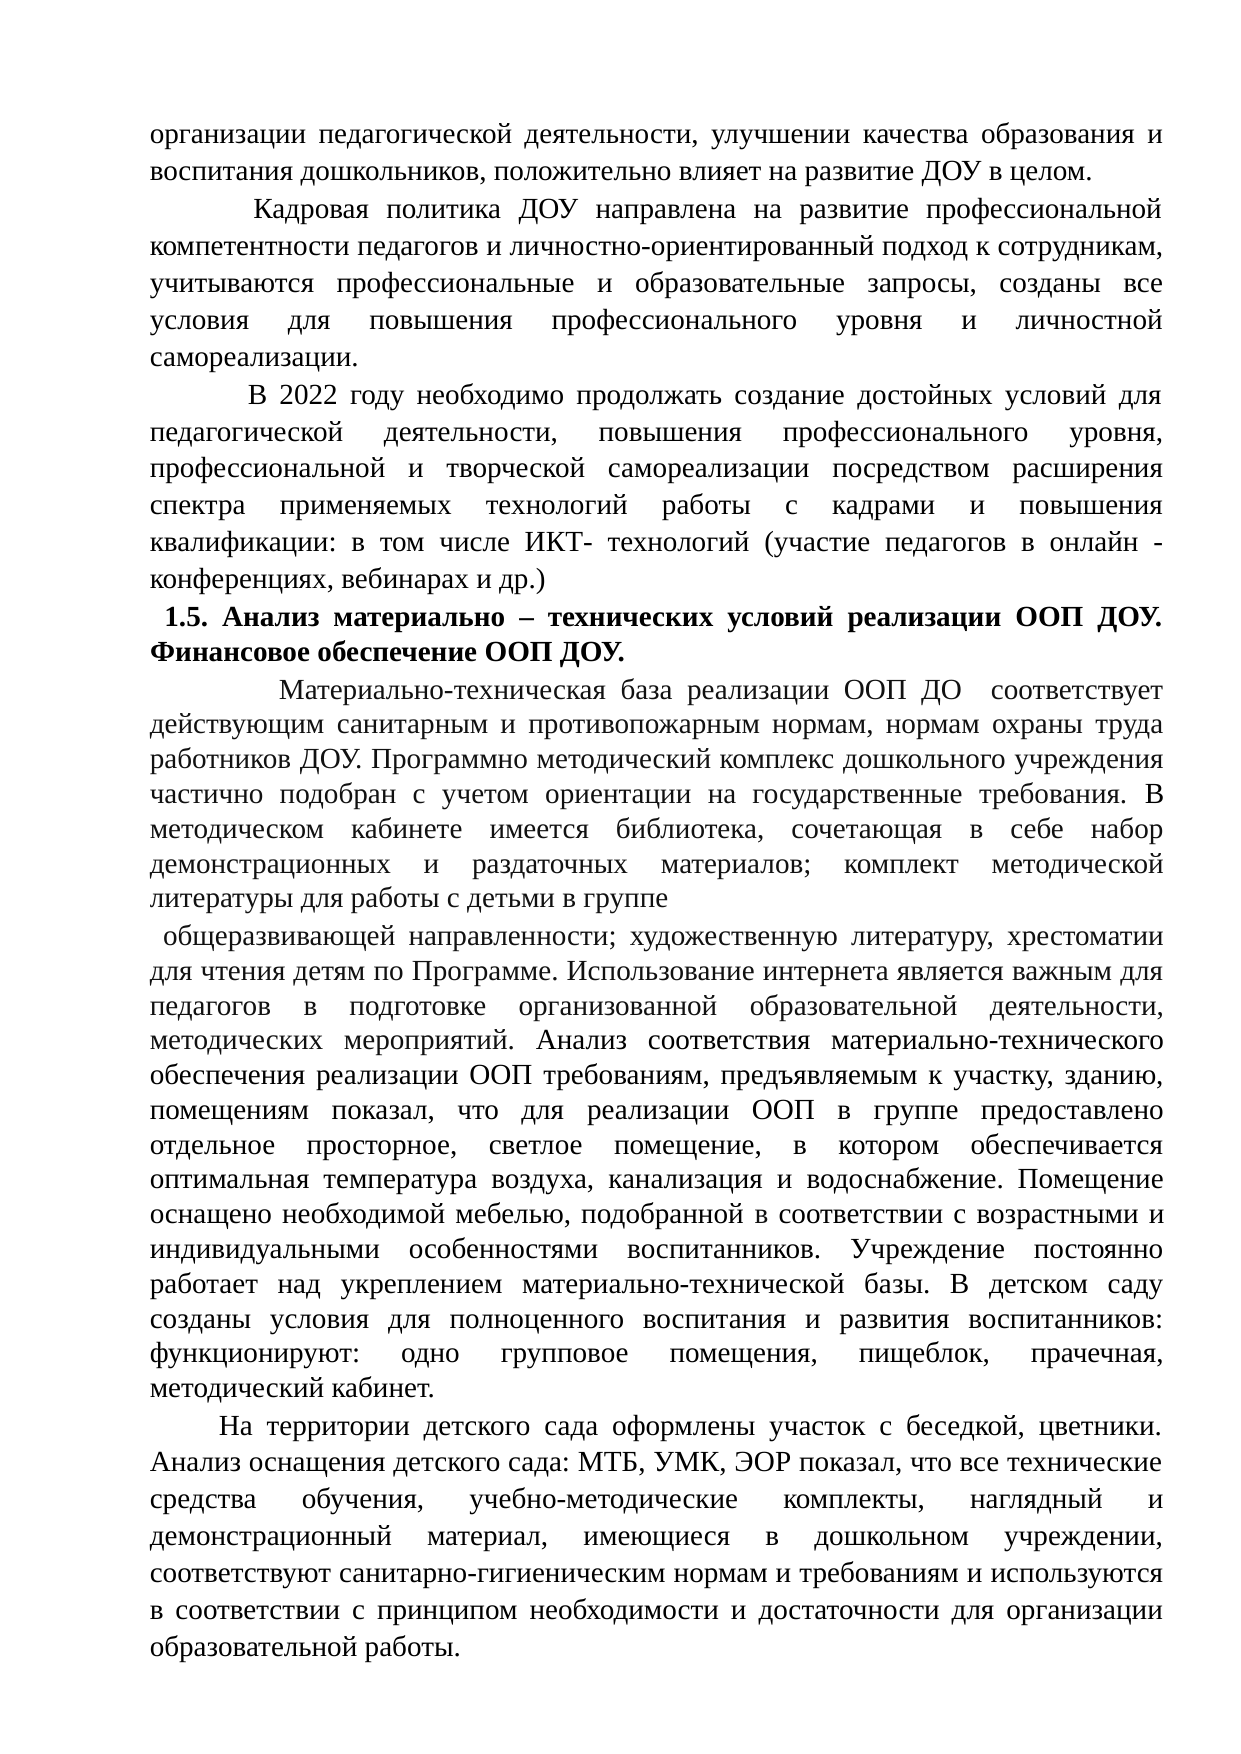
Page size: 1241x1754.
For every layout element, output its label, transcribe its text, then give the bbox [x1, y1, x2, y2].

text 1.5. Анализ материально – технических условий реализации ООП ДОУ. Финансовое обеспечение ООП ДОУ. [150, 599, 1164, 668]
text Кадровая политика ДОУ направлена на развитие профессиональной компетентности педагогов и личностно-ориентированный подход к сотрудникам, учитываются профессиональные и образовательные запросы, созданы все условия для повышения профессионального уровня и личностной самореализации. [149, 191, 1164, 372]
text организации педагогической деятельности, улучшении качества образования и воспитания дошкольников, положительно влияет на развитие ДОУ в целом. [149, 116, 1164, 186]
text На территории детского сада оформлены участок с беседкой, цветники. Анализ оснащения детского сада: МТБ, УМК, ЭОР показал, что все технические средства обучения, учебно-методические комплекты, наглядный и демонстрационный материал, имеющиеся в дошкольном учреждении, соответствуют санитарно-гигиеническим нормам и требованиям и используются в соответствии с принципом необходимости и достаточности для организации образовательной работы. [149, 1408, 1164, 1662]
text В 2022 году необходимо продолжать создание достойных условий для педагогической деятельности, повышения профессионального уровня, профессиональной и творческой самореализации посредством расширения спектра применяемых технологий работы с кадрами и повышения квалификации: в том числе ИКТ- технологий (участие педагогов в онлайн - конференциях, вебинарах и др.) [149, 377, 1164, 595]
text общеразвивающей направленности; художественную литературу, хрестоматии для чтения детям по Программе. Использование интернета является важным для педагогов в подготовке организованной образовательной деятельности, методических мероприятий. Анализ соответствия материально-технического обеспечения реализации ООП требованиям, предъявляемым к участку, зданию, помещениям показал, что для реализации ООП в группе предоставлено отдельное просторное, светлое помещение, в котором обеспечивается оптимальная температура воздуха, канализация и водоснабжение. Помещение оснащено необходимой мебелью, подобранной в соответствии с возрастными и индивидуальными особенностями воспитанников. Учреждение постоянно работает над укреплением материально-технической базы. В детском саду созданы условия для полноценного воспитания и развития воспитанников: функционируют: одно групповое помещения, пищеблок, прачечная, методический кабинет. [149, 918, 1164, 1404]
text Материально-техническая база реализации ООП ДО соответствует действующим санитарным и противопожарным нормам, нормам охраны труда работников ДОУ. Программно методический комплекс дошкольного учреждения частично подобран с учетом ориентации на государственные требования. В методическом кабинете имеется библиотека, сочетающая в себе набор демонстрационных и раздаточных материалов; комплект методической литературы для работы с детьми в группе [149, 672, 1164, 914]
